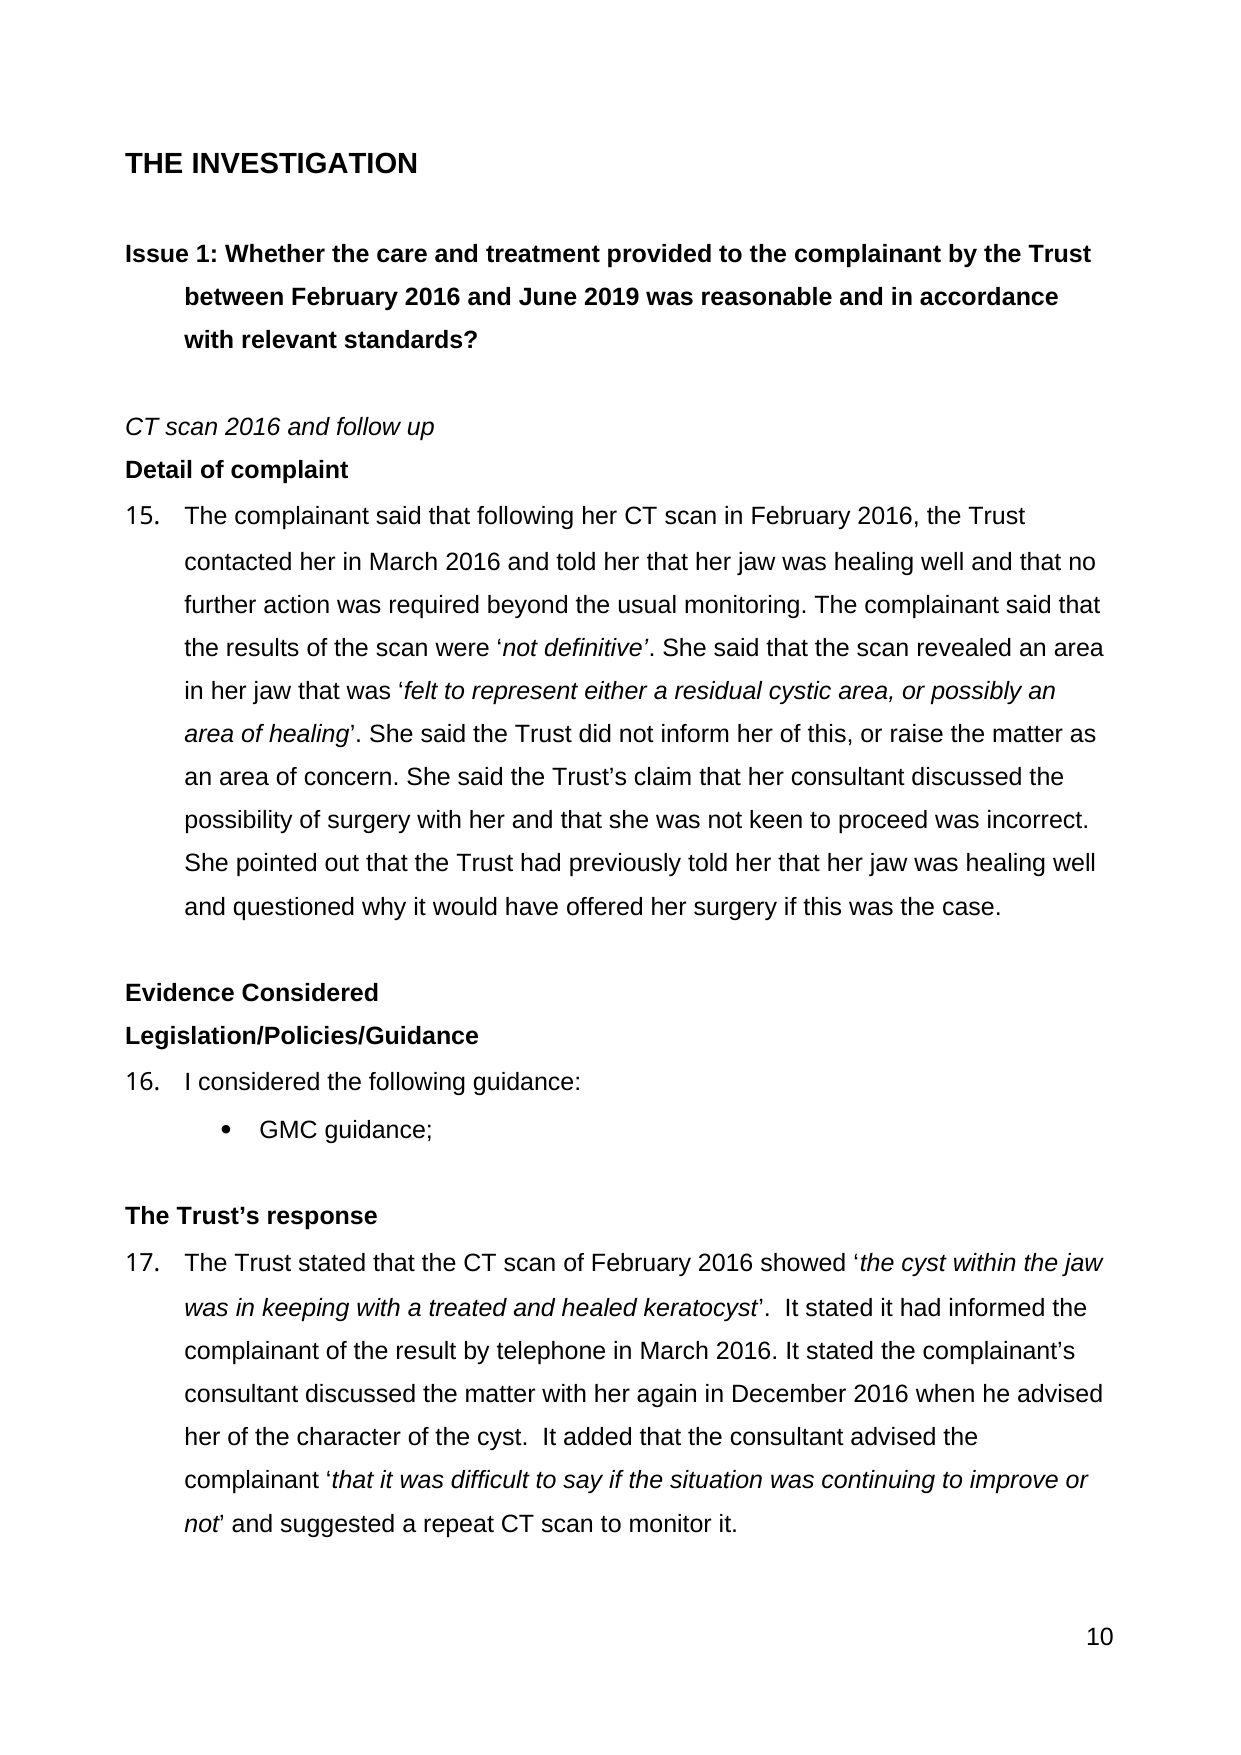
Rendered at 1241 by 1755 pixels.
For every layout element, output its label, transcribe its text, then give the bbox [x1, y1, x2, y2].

text The Trust’s response [125, 1201, 1113, 1230]
text Evidence Considered [125, 978, 1113, 1006]
list The Trust stated that the CT scan of February 2016 showed ‘the cyst within the jaw was in keeping with a treated and healed keratocyst’. It stated it had informed the complainant of the result by telephone in March 2016. It stated the complainant’s consultant discussed the matter with her again in December 2016 when he advised her of the character of the cyst. It added that the consultant advised the complainant ‘that it was difficult to say if the situation was continuing to improve or not’ and suggested a repeat CT scan to monitor it. [125, 1244, 1113, 1537]
text Legislation/Policies/Guidance [125, 1021, 1113, 1049]
list GMC guidance; [222, 1115, 1113, 1144]
text Detail of complaint [125, 455, 1113, 484]
text CT scan 2016 and follow up [125, 412, 1113, 441]
list I considered the following guidance: [125, 1064, 1113, 1098]
list The complainant said that following her CT scan in February 2016, the Trust contacted her in March 2016 and told her that her jaw was healing well and that no further action was required beyond the usual monitoring. The complainant said that the results of the scan were ‘not definitive’. She said that the scan revealed an area in her jaw that was ‘felt to represent either a residual cystic area, or possibly an area of healing’. She said the Trust did not inform her of this, or raise the matter as an area of concern. She said the Trust’s claim that her consultant discussed the possibility of surgery with her and that she was not keen to proceed was incorrect. She pointed out that the Trust had previously told her that her jaw was healing well and questioned why it would have offered her surgery if this was the case. [125, 498, 1113, 920]
text Issue 1: Whether the care and treatment provided to the complainant by the Trust between February 2016 and June 2019 was reasonable and in accordance with relevant standards? [125, 239, 1113, 354]
text THE INVESTIGATION [125, 146, 1113, 179]
